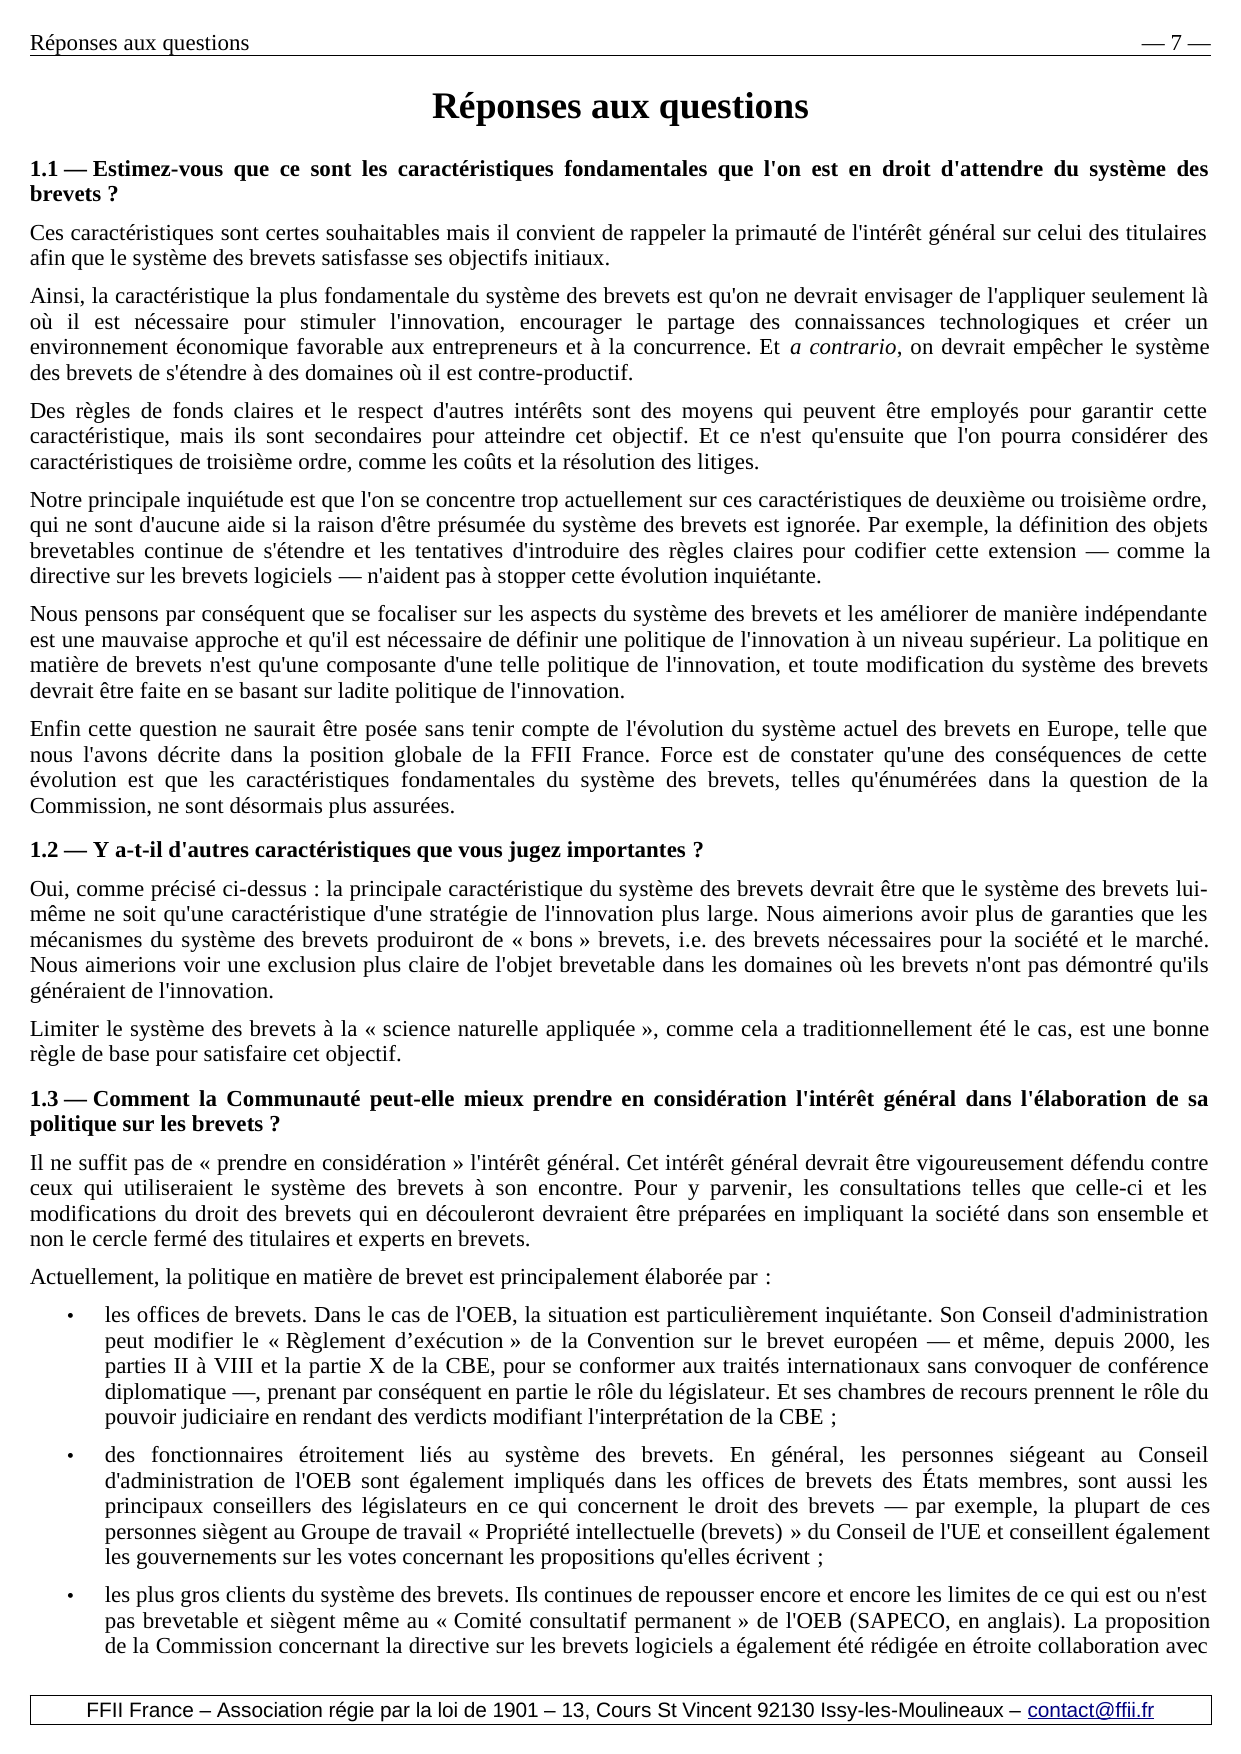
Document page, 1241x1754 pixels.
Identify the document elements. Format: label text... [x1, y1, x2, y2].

text Nous pensons par conséquent que se focaliser sur les aspects du système des brevets et les améliorer de manière indépendante est une mauvaise approche et qu'il est nécessaire de définir une politique de l'innovation à un niveau supérieur. La politique en matière de brevets n'est qu'une composante d'une telle politique de l'innovation, et toute modification du système des brevets devrait être faite en se basant sur ladite politique de l'innovation. [29, 601, 1211, 703]
subtitle 1.2 — Y a-t-il d'autres caractéristiques que vous jugez importantes ? [29, 837, 1211, 862]
text Ainsi, la caractéristique la plus fondamentale du système des brevets est qu'on ne devrait envisager de l'appliquer seulement là où il est nécessaire pour stimuler l'innovation, encourager le partage des connaissances technologiques et créer un environnement économique favorable aux entrepreneurs et à la concurrence. Et a contrario, on devrait empêcher le système des brevets de s'étendre à des domaines où il est contre-productif. [29, 283, 1211, 385]
text Il ne suffit pas de « prendre en considération » l'intérêt général. Cet intérêt général devrait être vigoureusement défendu contre ceux qui utiliseraient le système des brevets à son encontre. Pour y parvenir, les consultations telles que celle-ci et les modifications du droit des brevets qui en découleront devraient être préparées en impliquant la société dans son ensemble et non le cercle fermé des titulaires et experts en brevets. [29, 1149, 1211, 1252]
list les plus gros clients du système des brevets. Ils continues de repousser encore et encore les limites de ce qui est ou n'est pas brevetable et siègent même au « Comité consultatif permanent » de l'OEB (SAPECO, en anglais). La proposition de la Commission concernant la directive sur les brevets logiciels a également été rédigée en étroite collaboration avec [67, 1582, 1211, 1659]
text Ces caractéristiques sont certes souhaitables mais il convient de rappeler la primauté de l'intérêt général sur celui des titulaires afin que le système des brevets satisfasse ses objectifs initiaux. [29, 219, 1211, 271]
list des fonctionnaires étroitement liés au système des brevets. En général, les personnes siégeant au Conseil d'administration de l'OEB sont également impliqués dans les offices de brevets des États membres, sont aussi les principaux conseillers des législateurs en ce qui concernent le droit des brevets — par exemple, la plupart de ces personnes siègent au Groupe de travail « Propriété intellectuelle (brevets) » du Conseil de l'UE et conseillent également les gouvernements sur les votes concernant les propositions qu'elles écrivent ; [67, 1442, 1211, 1570]
text Oui, comme précisé ci-dessus : la principale caractéristique du système des brevets devrait être que le système des brevets lui-même ne soit qu'une caractéristique d'une stratégie de l'innovation plus large. Nous aimerions avoir plus de garanties que les mécanismes du système des brevets produiront de « bons » brevets, i.e. des brevets nécessaires pour la société et le marché. Nous aimerions voir une exclusion plus claire de l'objet brevetable dans les domaines où les brevets n'ont pas démontré qu'ils généraient de l'innovation. [29, 875, 1211, 1003]
subtitle Réponses aux questions [29, 84, 1211, 126]
subtitle 1.1 — Estimez-vous que ce sont les caractéristiques fondamentales que l'on est en droit d'attendre du système des brevets ? [29, 156, 1211, 207]
text Limiter le système des brevets à la « science naturelle appliquée », comme cela a traditionnellement été le cas, est une bonne règle de base pour satisfaire cet objectif. [29, 1016, 1211, 1067]
subtitle 1.3 — Comment la Communauté peut-elle mieux prendre en considération l'intérêt général dans l'élaboration de sa politique sur les brevets ? [29, 1085, 1211, 1136]
text Des règles de fonds claires et le respect d'autres intérêts sont des moyens qui peuvent être employés pour garantir cette caractéristique, mais ils sont secondaires pour atteindre cet objectif. Et ce n'est qu'ensuite que l'on pourra considérer des caractéristiques de troisième ordre, comme les coûts et la résolution des litiges. [29, 398, 1211, 474]
text Notre principale inquiétude est que l'on se concentre trop actuellement sur ces caractéristiques de deuxième ou troisième ordre, qui ne sont d'aucune aide si la raison d'être présumée du système des brevets est ignorée. Par exemple, la définition des objets brevetables continue de s'étendre et les tentatives d'introduire des règles claires pour codifier cette extension — comme la directive sur les brevets logiciels — n'aident pas à stopper cette évolution inquiétante. [29, 487, 1211, 589]
list les offices de brevets. Dans le cas de l'OEB, la situation est particulièrement inquiétante. Son Conseil d'administration peut modifier le « Règlement d’exécution » de la Convention sur le brevet européen — et même, depuis 2000, les parties II à VIII et la partie X de la CBE, pour se conformer aux traités internationaux sans convoquer de conférence diplomatique —, prenant par conséquent en partie le rôle du législateur. Et ses chambres de recours prennent le rôle du pouvoir judiciaire en rendant des verdicts modifiant l'interprétation de la CBE ; [67, 1302, 1211, 1430]
text Actuellement, la politique en matière de brevet est principalement élaborée par : [29, 1264, 1211, 1289]
text Enfin cette question ne saurait être posée sans tenir compte de l'évolution du système actuel des brevets en Europe, telle que nous l'avons décrite dans la position globale de la FFII France. Force est de constater qu'une des conséquences de cette évolution est que les caractéristiques fondamentales du système des brevets, telles qu'énumérées dans la question de la Commission, ne sont désormais plus assurées. [29, 716, 1211, 818]
